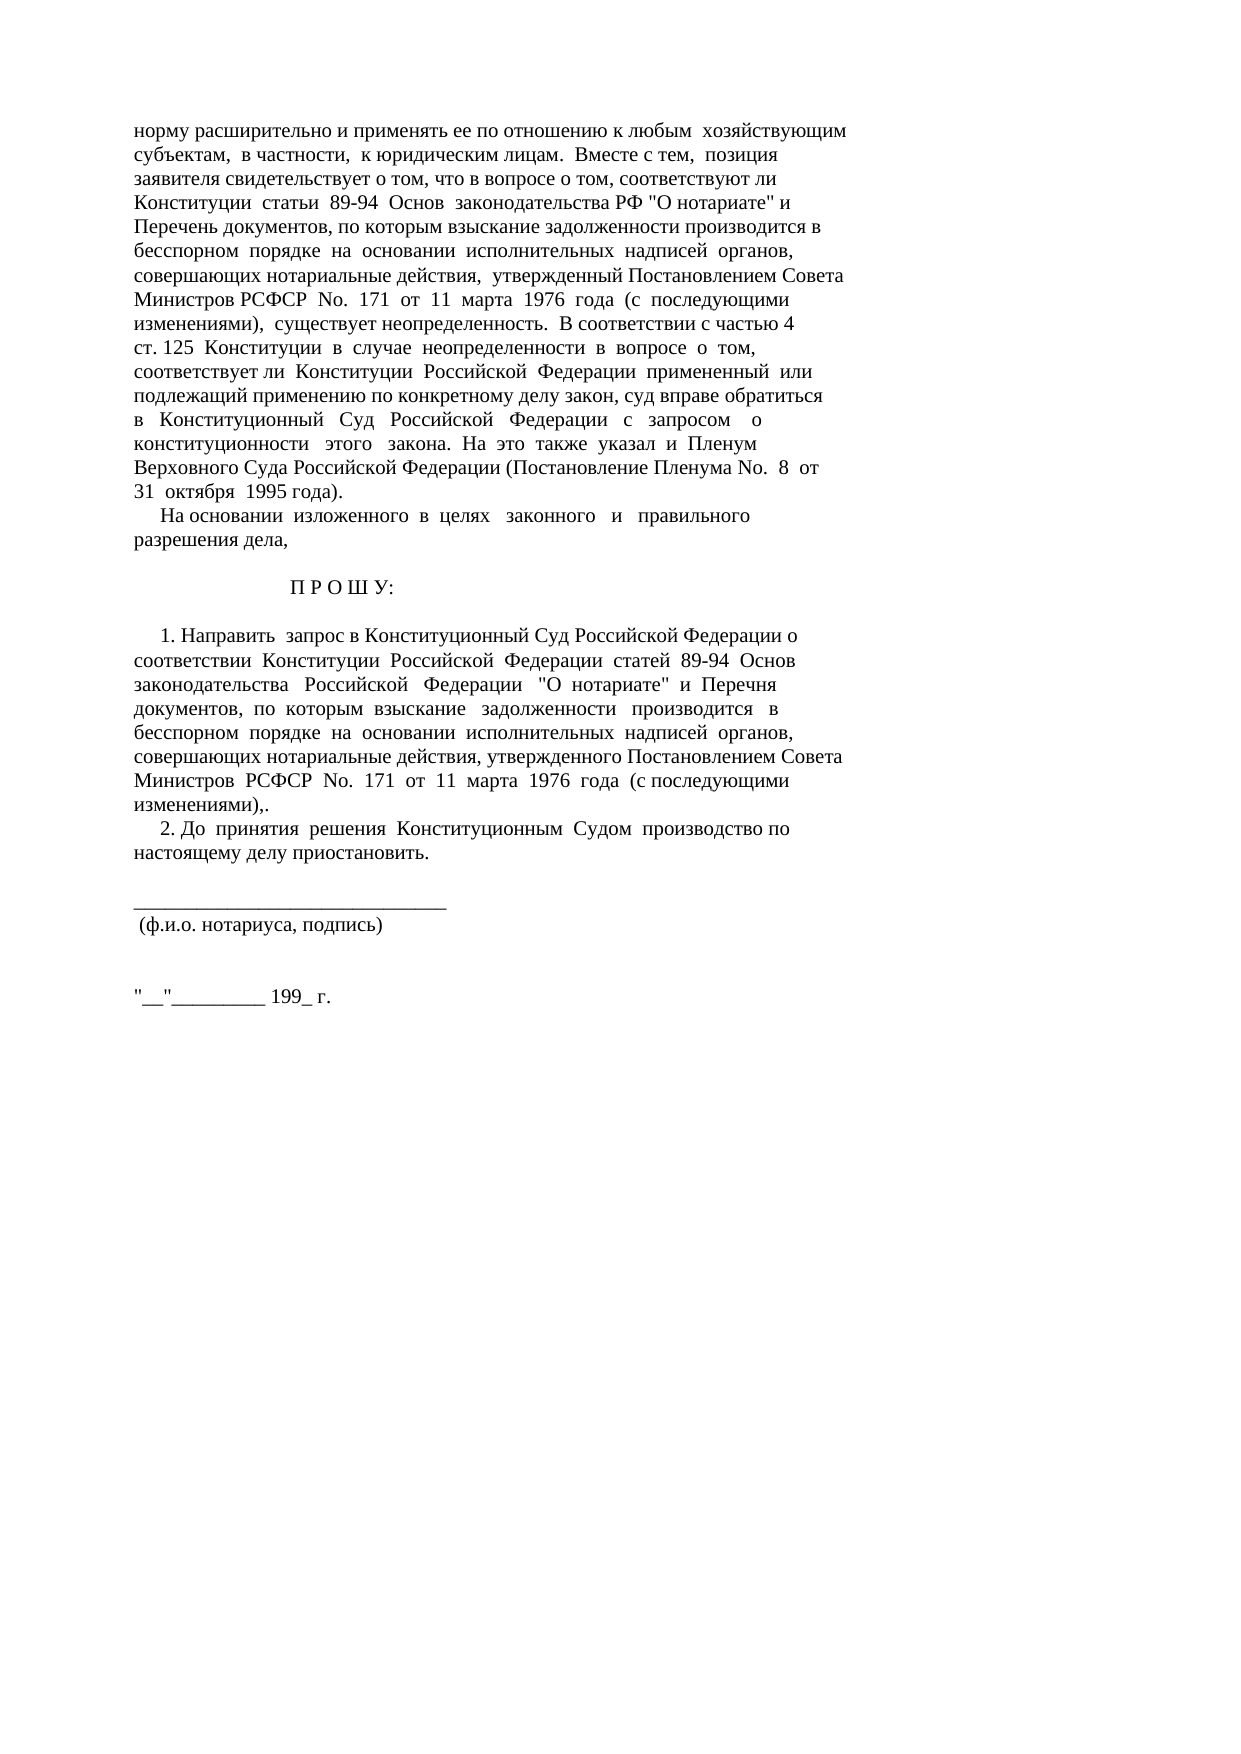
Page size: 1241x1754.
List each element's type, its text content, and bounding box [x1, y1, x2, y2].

text конституционности этого закона. На это также указал и Пленум [118, 431, 1122, 455]
text изменениями), существует неопределенность. В соответствии с частью 4 [118, 311, 1122, 335]
text Министров РСФСР Nо. 171 от 11 марта 1976 года (с последующими [118, 287, 1122, 311]
text разрешения дела, [118, 527, 1122, 551]
text законодательства Российской Федерации "О нотариате" и Перечня [118, 672, 1122, 696]
text бесспорном порядке на основании исполнительных надписей органов, [118, 238, 1122, 262]
text ______________________________ [118, 888, 1122, 912]
text 1. Направить запрос в Конституционный Суд Российской Федерации о [118, 623, 1122, 647]
text соответствует ли Конституции Российской Федерации примененный или [118, 359, 1122, 383]
text "__"_________ 199_ г. [118, 984, 1122, 1008]
text заявителя свидетельствует о том, что в вопросе о том, соответствуют ли [118, 166, 1122, 190]
text документов, по которым взыскание задолженности производится в [118, 696, 1122, 720]
text Перечень документов, по которым взыскание задолженности производится в [118, 214, 1122, 238]
text настоящему делу приостановить. [118, 840, 1122, 864]
text соответствии Конституции Российской Федерации статей 89-94 Основ [118, 647, 1122, 672]
text 2. До принятия решения Конституционным Судом производство по [118, 816, 1122, 840]
text изменениями),. [118, 792, 1122, 816]
text бесспорном порядке на основании исполнительных надписей органов, [118, 720, 1122, 744]
text совершающих нотариальные действия, утвержденного Постановлением Совета [118, 744, 1122, 768]
text подлежащий применению по конкретному делу закон, суд вправе обратиться [118, 383, 1122, 407]
text Министров РСФСР Nо. 171 от 11 марта 1976 года (с последующими [118, 768, 1122, 792]
text норму расширительно и применять ее по отношению к любым хозяйствующим [118, 118, 1122, 142]
text (ф.и.о. нотариуса, подпись) [118, 912, 1122, 936]
text 31 октября 1995 года). [118, 479, 1122, 503]
text Верховного Суда Российской Федерации (Постановление Пленума Nо. 8 от [118, 455, 1122, 479]
text П Р О Ш У: [118, 575, 1122, 599]
text ст. 125 Конституции в случае неопределенности в вопросе о том, [118, 335, 1122, 359]
text в Конституционный Суд Российской Федерации с запросом о [118, 407, 1122, 431]
text На основании изложенного в целях законного и правильного [118, 503, 1122, 527]
text Конституции статьи 89-94 Основ законодательства РФ "О нотариате" и [118, 190, 1122, 214]
text совершающих нотариальные действия, утвержденный Постановлением Совета [118, 262, 1122, 287]
text субъектам, в частности, к юридическим лицам. Вместе с тем, позиция [118, 142, 1122, 166]
